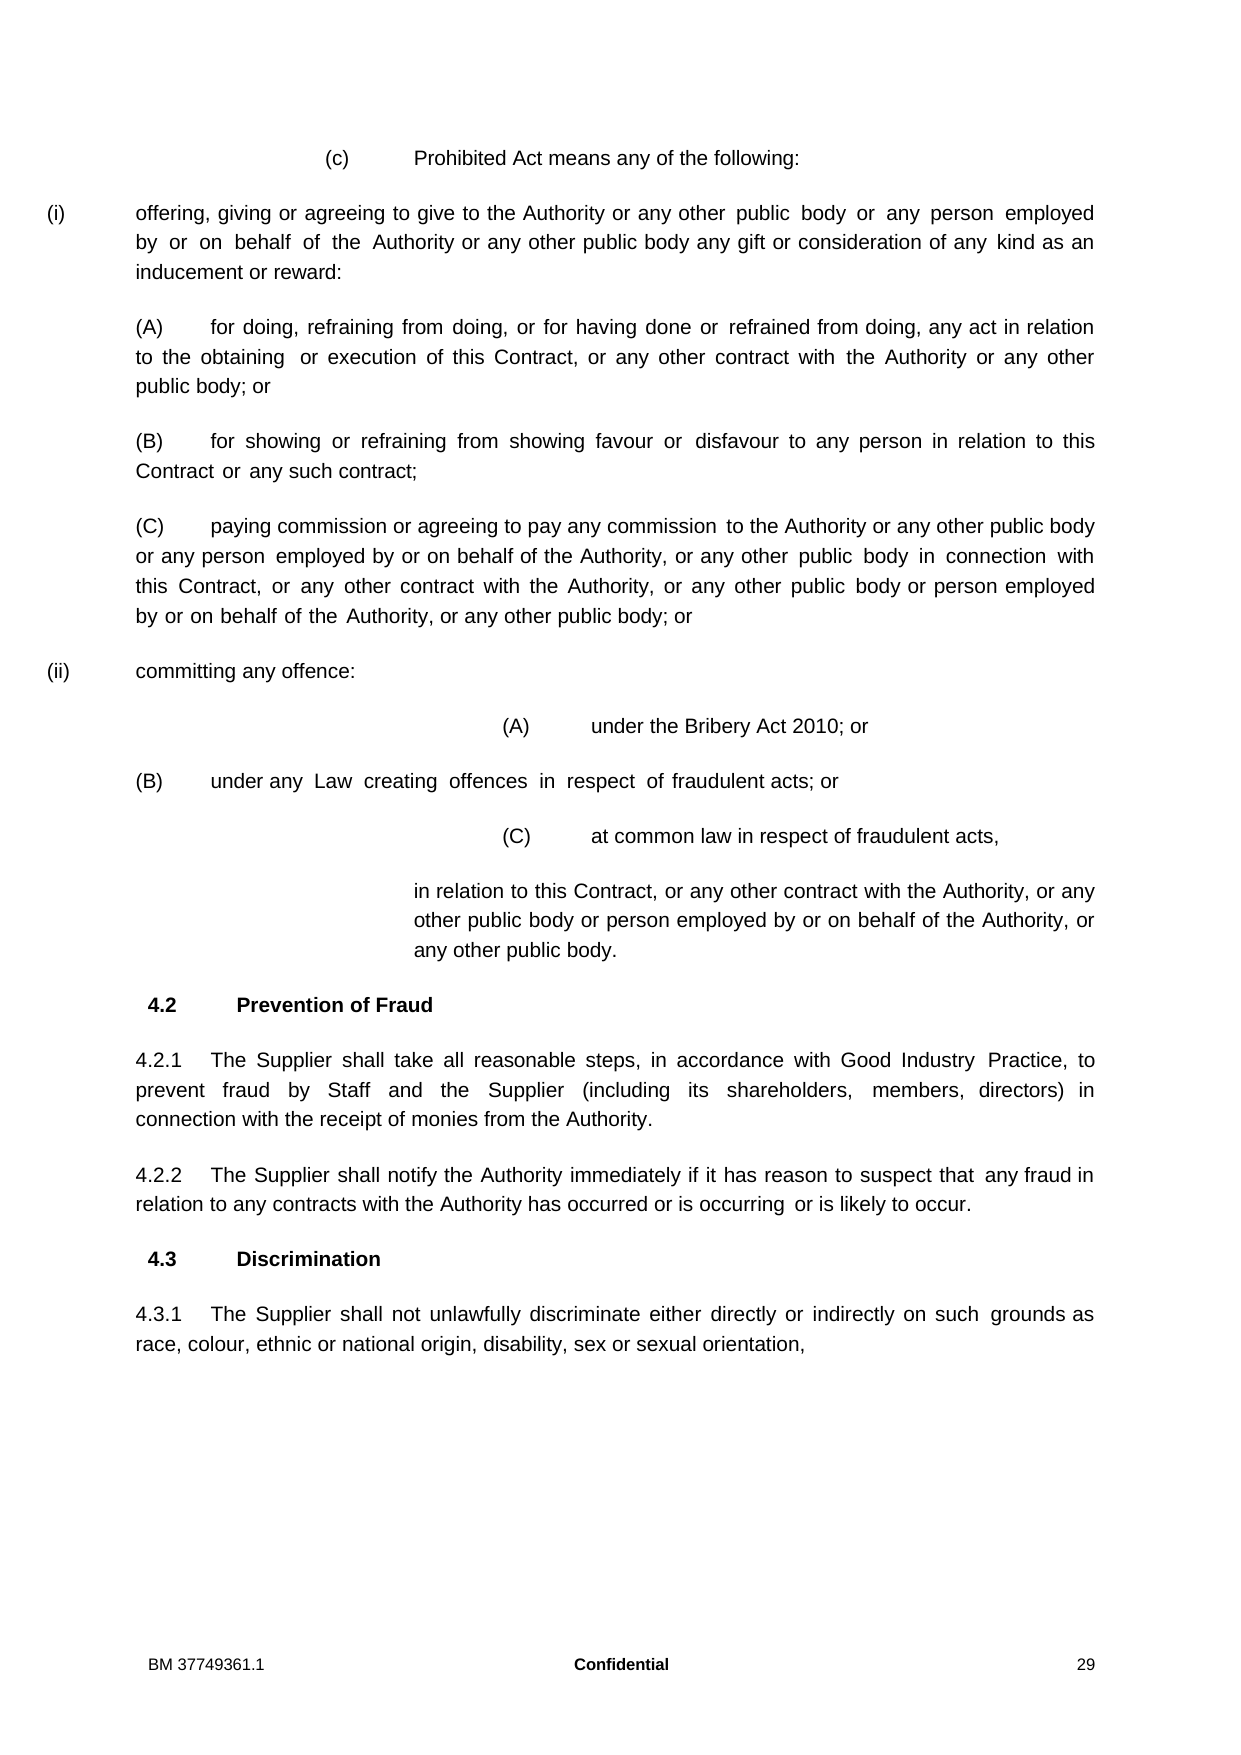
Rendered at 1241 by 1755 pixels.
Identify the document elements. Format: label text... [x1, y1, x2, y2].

list committing any offence: [47, 659, 1107, 683]
list The Supplier shall not unlawfully discriminate either directly or indirectly on such grounds as race, colour, ethnic or national origin, disability, sex or sexual orientation, [135, 1302, 1095, 1356]
list paying commission or agreeing to pay any commission to the Authority or any other public body or any person employed by or on behalf of the Authority, or any other public body in connection with this Contract, or any other contract with the Authority, or any other public body or person employed by or on behalf of the Authority, or any other public body; or [135, 514, 1095, 628]
list Prohibited Act means any of the following: [325, 146, 1107, 169]
subtitle Discrimination [148, 1247, 1107, 1271]
list under any Law creating offences in respect of fraudulent acts; or [135, 768, 1095, 792]
list for doing, refraining from doing, or for having done or refrained from doing, any act in relation to the obtaining or execution of this Contract, or any other contract with the Authority or any other public body; or [135, 315, 1095, 398]
text in relation to this Contract, or any other contract with the Authority, or any other public body or person employed by or on behalf of the Authority, or any other public body. [413, 878, 1096, 962]
list for showing or refraining from showing favour or disfavour to any person in relation to this Contract or any such contract; [135, 429, 1095, 483]
list The Supplier shall take all reasonable steps, in accordance with Good Industry Practice, to prevent fraud by Staff and the Supplier (including its shareholders, members, directors) in connection with the receipt of monies from the Authority. [135, 1048, 1095, 1131]
subtitle Prevention of Fraud [148, 993, 1107, 1017]
list under the Bribery Act 2010; or [502, 713, 1107, 737]
list offering, giving or agreeing to give to the Authority or any other public body or any person employed by or on behalf of the Authority or any other public body any gift or consideration of any kind as an inducement or reward: [47, 201, 1095, 284]
list The Supplier shall notify the Authority immediately if it has reason to suspect that any fraud in relation to any contracts with the Authority has occurred or is occurring or is likely to occur. [135, 1162, 1095, 1216]
list at common law in respect of fraudulent acts, [502, 823, 1107, 847]
